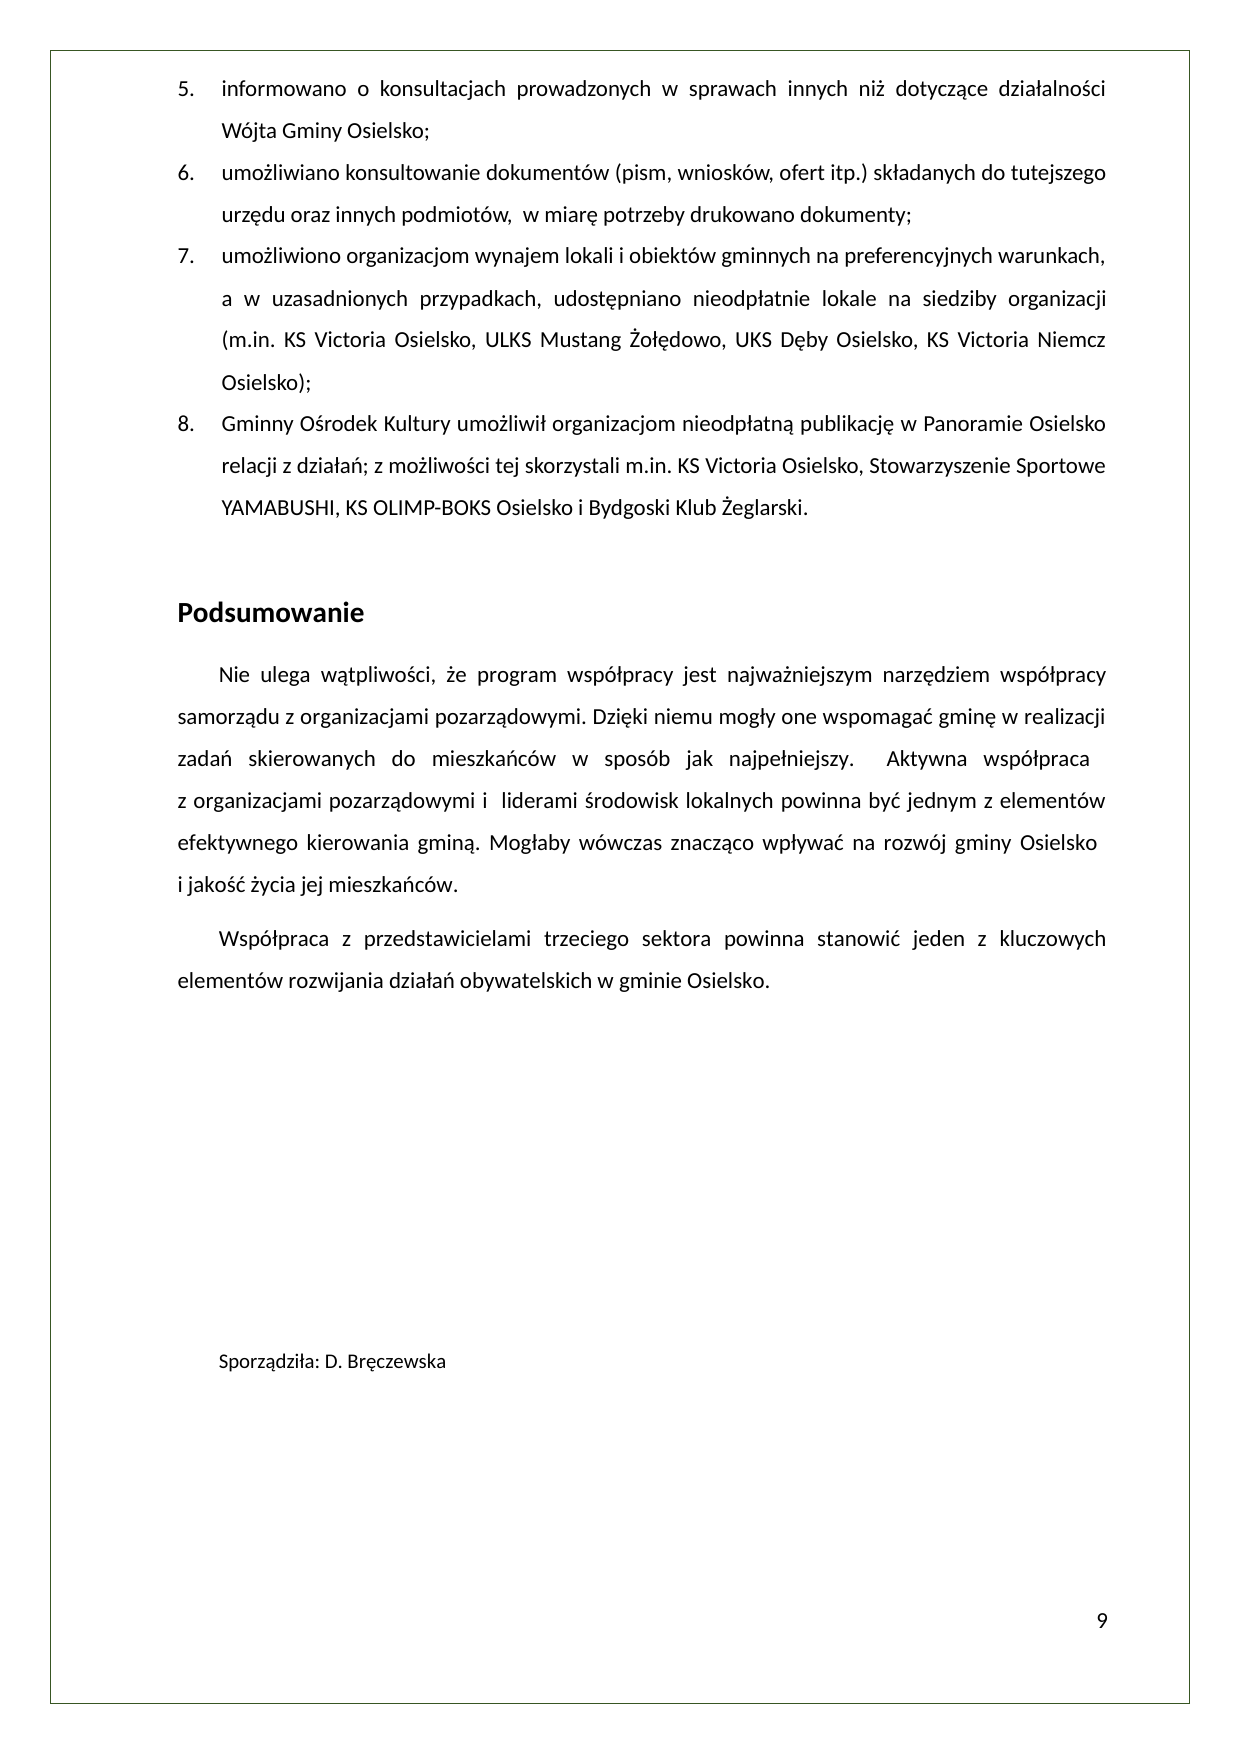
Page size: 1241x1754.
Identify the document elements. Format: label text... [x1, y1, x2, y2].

list umożliwiano konsultowanie dokumentów (pism, wniosków, ofert itp.) składanych do tutejszego urzędu oraz innych podmiotów, w miarę potrzeby drukowano dokumenty; [177, 158, 1107, 228]
text Podsumowanie [177, 594, 1107, 630]
text Współpraca z przedstawicielami trzeciego sektora powinna stanowić jeden z kluczowych elementów rozwijania działań obywatelskich w gminie Osielsko. [177, 924, 1107, 994]
text Sporządziła: D. Bręczewska [177, 1348, 1107, 1373]
list informowano o konsultacjach prowadzonych w sprawach innych niż dotyczące działalności Wójta Gminy Osielsko; [177, 74, 1107, 144]
list Gminny Ośrodek Kultury umożliwił organizacjom nieodpłatną publikację w Panoramie Osielsko relacji z działań; z możliwości tej skorzystali m.in. KS Victoria Osielsko, Stowarzyszenie Sportowe YAMABUSHI, KS OLIMP-BOKS Osielsko i Bydgoski Klub Żeglarski. [177, 409, 1107, 522]
list umożliwiono organizacjom wynajem lokali i obiektów gminnych na preferencyjnych warunkach, a w uzasadnionych przypadkach, udostępniano nieodpłatnie lokale na siedziby organizacji (m.in. KS Victoria Osielsko, ULKS Mustang Żołędowo, UKS Dęby Osielsko, KS Victoria Niemcz Osielsko); [177, 242, 1107, 396]
text Nie ulega wątpliwości, że program współpracy jest najważniejszym narzędziem współpracy samorządu z organizacjami pozarządowymi. Dzięki niemu mogły one wspomagać gminę w realizacji zadań skierowanych do mieszkańców w sposób jak najpełniejszy. Aktywna współpraca z organizacjami pozarządowymi i liderami środowisk lokalnych powinna być jednym z elementów efektywnego kierowania gminą. Mogłaby wówczas znacząco wpływać na rozwój gminy Osielsko i jakość życia jej mieszkańców. [177, 660, 1107, 898]
